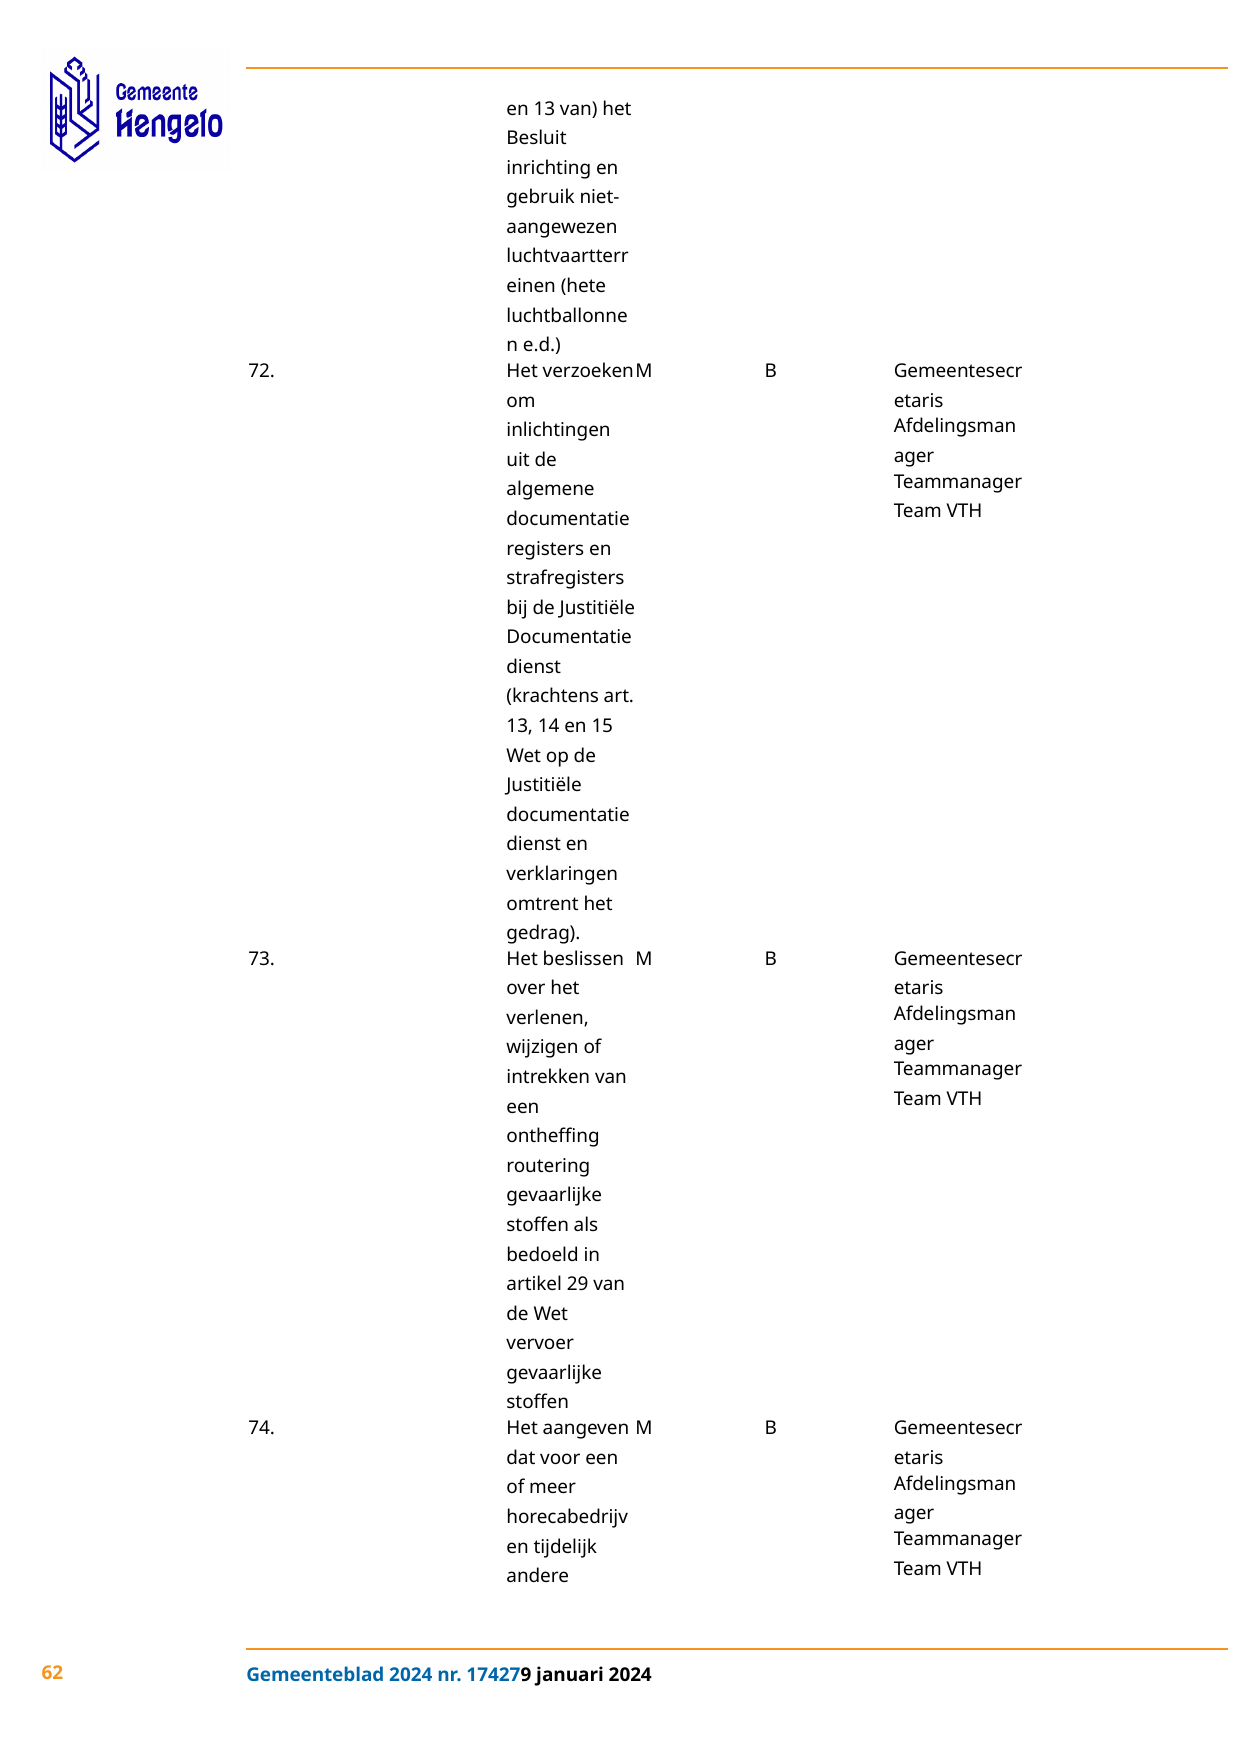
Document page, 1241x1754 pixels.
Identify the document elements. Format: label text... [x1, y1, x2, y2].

table_cell 72. [248, 357, 506, 945]
table_cell Afdelingsmanager [894, 1470, 1022, 1525]
table_cell Afdelingsmanager [894, 1000, 1022, 1056]
table_cell Het aangeven dat voor een of meer horecabedrijven tijdelijk andere [506, 1415, 635, 1588]
table_cell Teammanager Team VTH [894, 1056, 1022, 1414]
table_cell [894, 95, 1022, 357]
table_cell en 13 van) het Besluit inrichting en gebruik niet-aangewezen luchtvaartterreinen (hete luchtballonnen e.d.) [506, 95, 635, 357]
table_cell [635, 95, 764, 357]
table_cell 73. [248, 945, 506, 1414]
table_cell M [635, 945, 764, 1414]
table_cell [1023, 945, 1152, 1414]
table_cell [1023, 357, 1152, 945]
table_cell Afdelingsmanager [894, 413, 1022, 468]
table_cell Gemeentesecretaris [894, 357, 1022, 412]
table_cell [1023, 1415, 1152, 1588]
table_cell Gemeentesecretaris [894, 945, 1022, 1000]
table_cell [248, 95, 506, 357]
table_cell Het beslissen over het verlenen, wijzigen of intrekken van een ontheffing routering gevaarlijke stoffen als bedoeld in artikel 29 van de Wet vervoer gevaarlijke stoffen [506, 945, 635, 1414]
picture [41, 47, 231, 172]
table_cell [1023, 95, 1152, 357]
table_cell M [635, 357, 764, 945]
table_cell Teammanager Team VTH [894, 468, 1022, 945]
table_cell B [764, 1415, 893, 1588]
table_cell Het verzoeken om inlichtingen uit de algemene documentatieregisters en strafregisters bij de Justitiële Documentatiedienst (krachtens art. 13, 14 en 15 Wet op de Justitiële documentatiedienst en verklaringen omtrent het gedrag). [506, 357, 635, 945]
table_cell Teammanager Team VTH [894, 1525, 1022, 1588]
table_cell B [764, 357, 893, 945]
table_cell Gemeentesecretaris [894, 1415, 1022, 1470]
table_cell 74. [248, 1415, 506, 1588]
table_cell B [764, 945, 893, 1414]
table_cell [764, 95, 893, 357]
table_cell M [635, 1415, 764, 1588]
